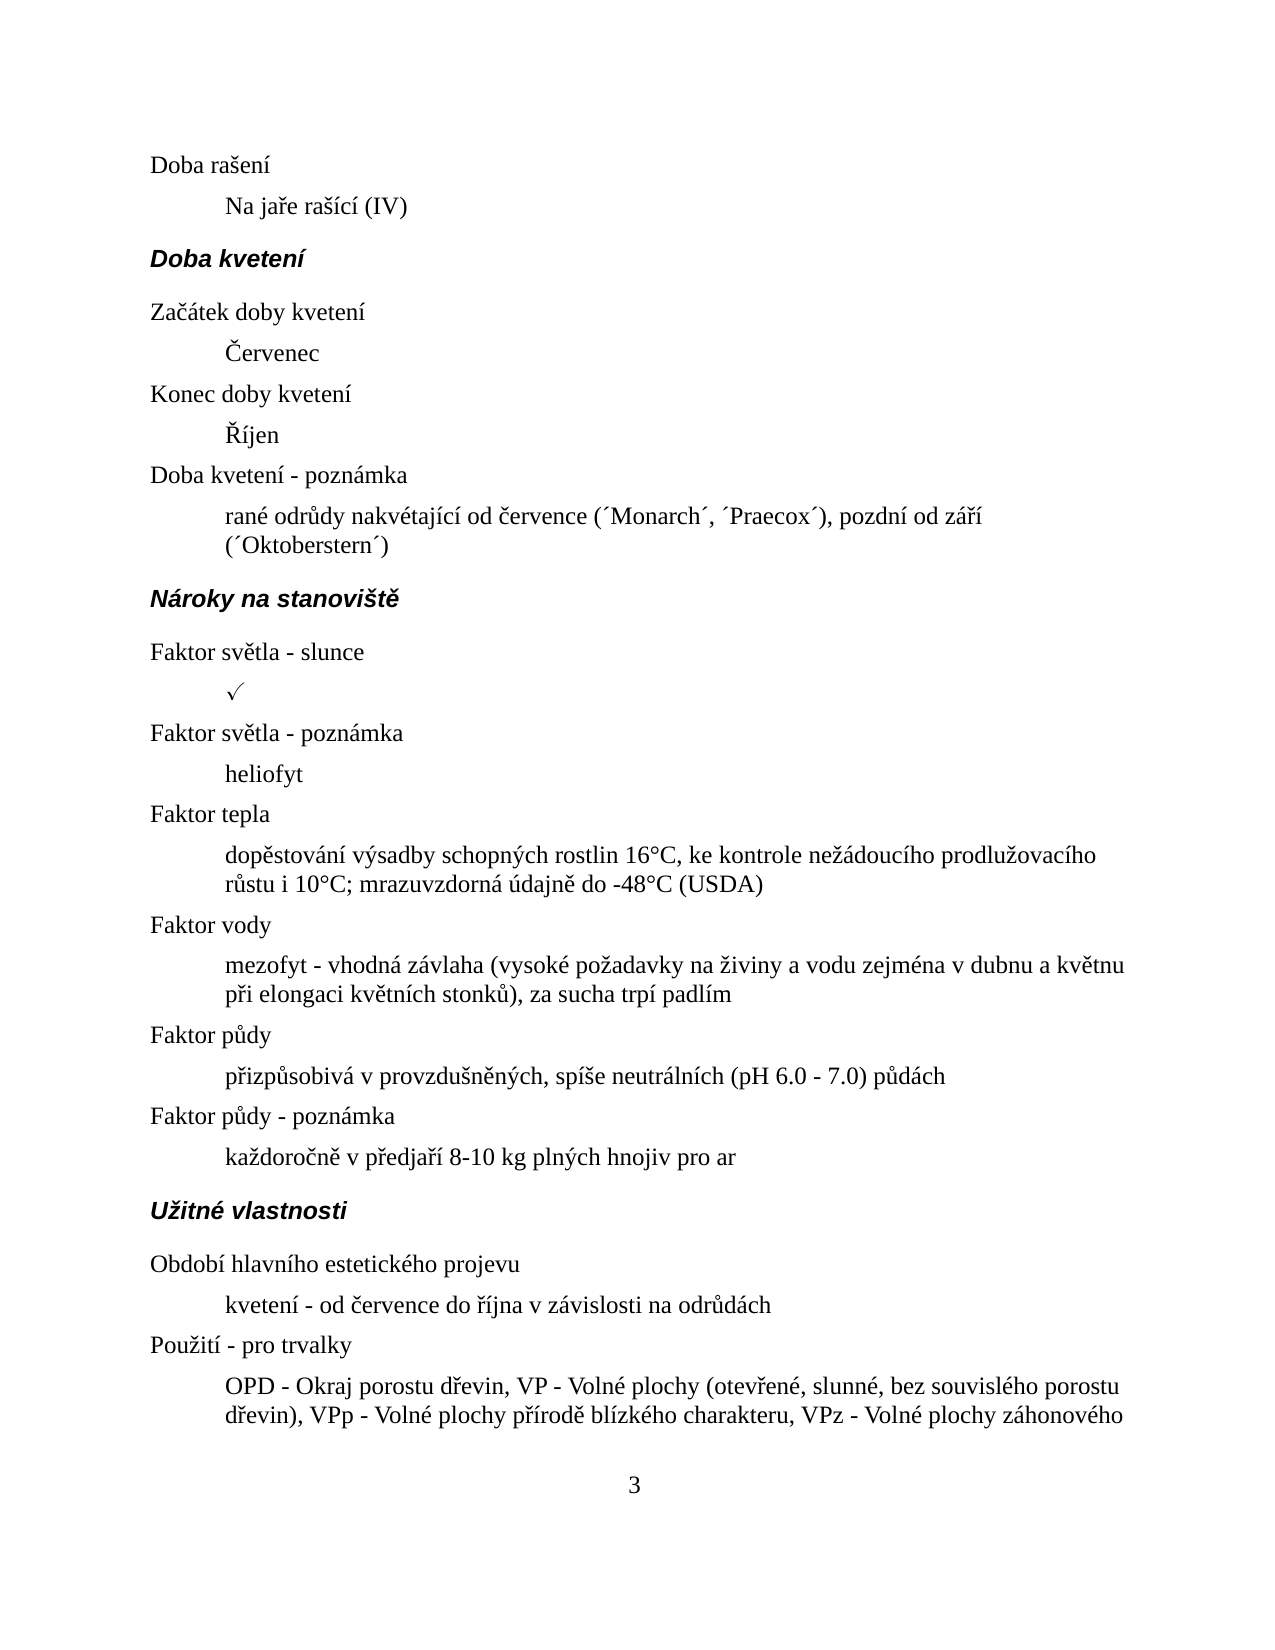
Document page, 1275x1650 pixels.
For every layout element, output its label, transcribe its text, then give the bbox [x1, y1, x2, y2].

text Použití - pro trvalky [150, 1330, 1125, 1359]
text Začátek doby kvetení [150, 297, 1125, 326]
text dopěstování výsadby schopných rostlin 16°C, ke kontrole nežádoucího prodlužovacího růstu i 10°C; mrazuvzdorná údajně do -48°C (USDA) [225, 840, 1125, 898]
text Na jaře rašící (IV) [225, 191, 1125, 219]
text Faktor tepla [150, 799, 1125, 828]
text mezofyt - vhodná závlaha (vysoké požadavky na živiny a vodu zejména v dubnu a květnu při elongaci květních stonků), za sucha trpí padlím [225, 951, 1125, 1008]
text Faktor vody [150, 910, 1125, 938]
text Doba kvetení - poznámka [150, 460, 1125, 489]
subtitle Doba kvetení [150, 244, 1125, 273]
text přizpůsobivá v provzdušněných, spíše neutrálních (pH 6.0 - 7.0) půdách [225, 1061, 1125, 1089]
text Faktor světla - poznámka [150, 718, 1125, 747]
text Doba rašení [150, 150, 1125, 179]
text OPD - Okraj porostu dřevin, VP - Volné plochy (otevřené, slunné, bez souvislého porostu dřevin), VPp - Volné plochy přírodě blízkého charakteru, VPz - Volné plochy záhonového [225, 1371, 1125, 1429]
text heliofyt [225, 759, 1125, 788]
text rané odrůdy nakvétající od července (´Monarch´, ´Praecox´), pozdní od září (´Oktoberstern´) [225, 501, 1125, 559]
text Konec doby kvetení [150, 379, 1125, 408]
text ✓ [225, 677, 1125, 706]
text Faktor světla - slunce [150, 637, 1125, 665]
subtitle Nároky na stanoviště [150, 584, 1125, 612]
text Období hlavního estetického projevu [150, 1249, 1125, 1278]
text Faktor půdy - poznámka [150, 1101, 1125, 1130]
text Faktor půdy [150, 1020, 1125, 1049]
text každoročně v předjaří 8-10 kg plných hnojiv pro ar [225, 1142, 1125, 1171]
subtitle Užitné vlastnosti [150, 1196, 1125, 1224]
text Červenec [225, 338, 1125, 367]
text Říjen [225, 420, 1125, 448]
text kvetení - od července do října v závislosti na odrůdách [225, 1290, 1125, 1318]
